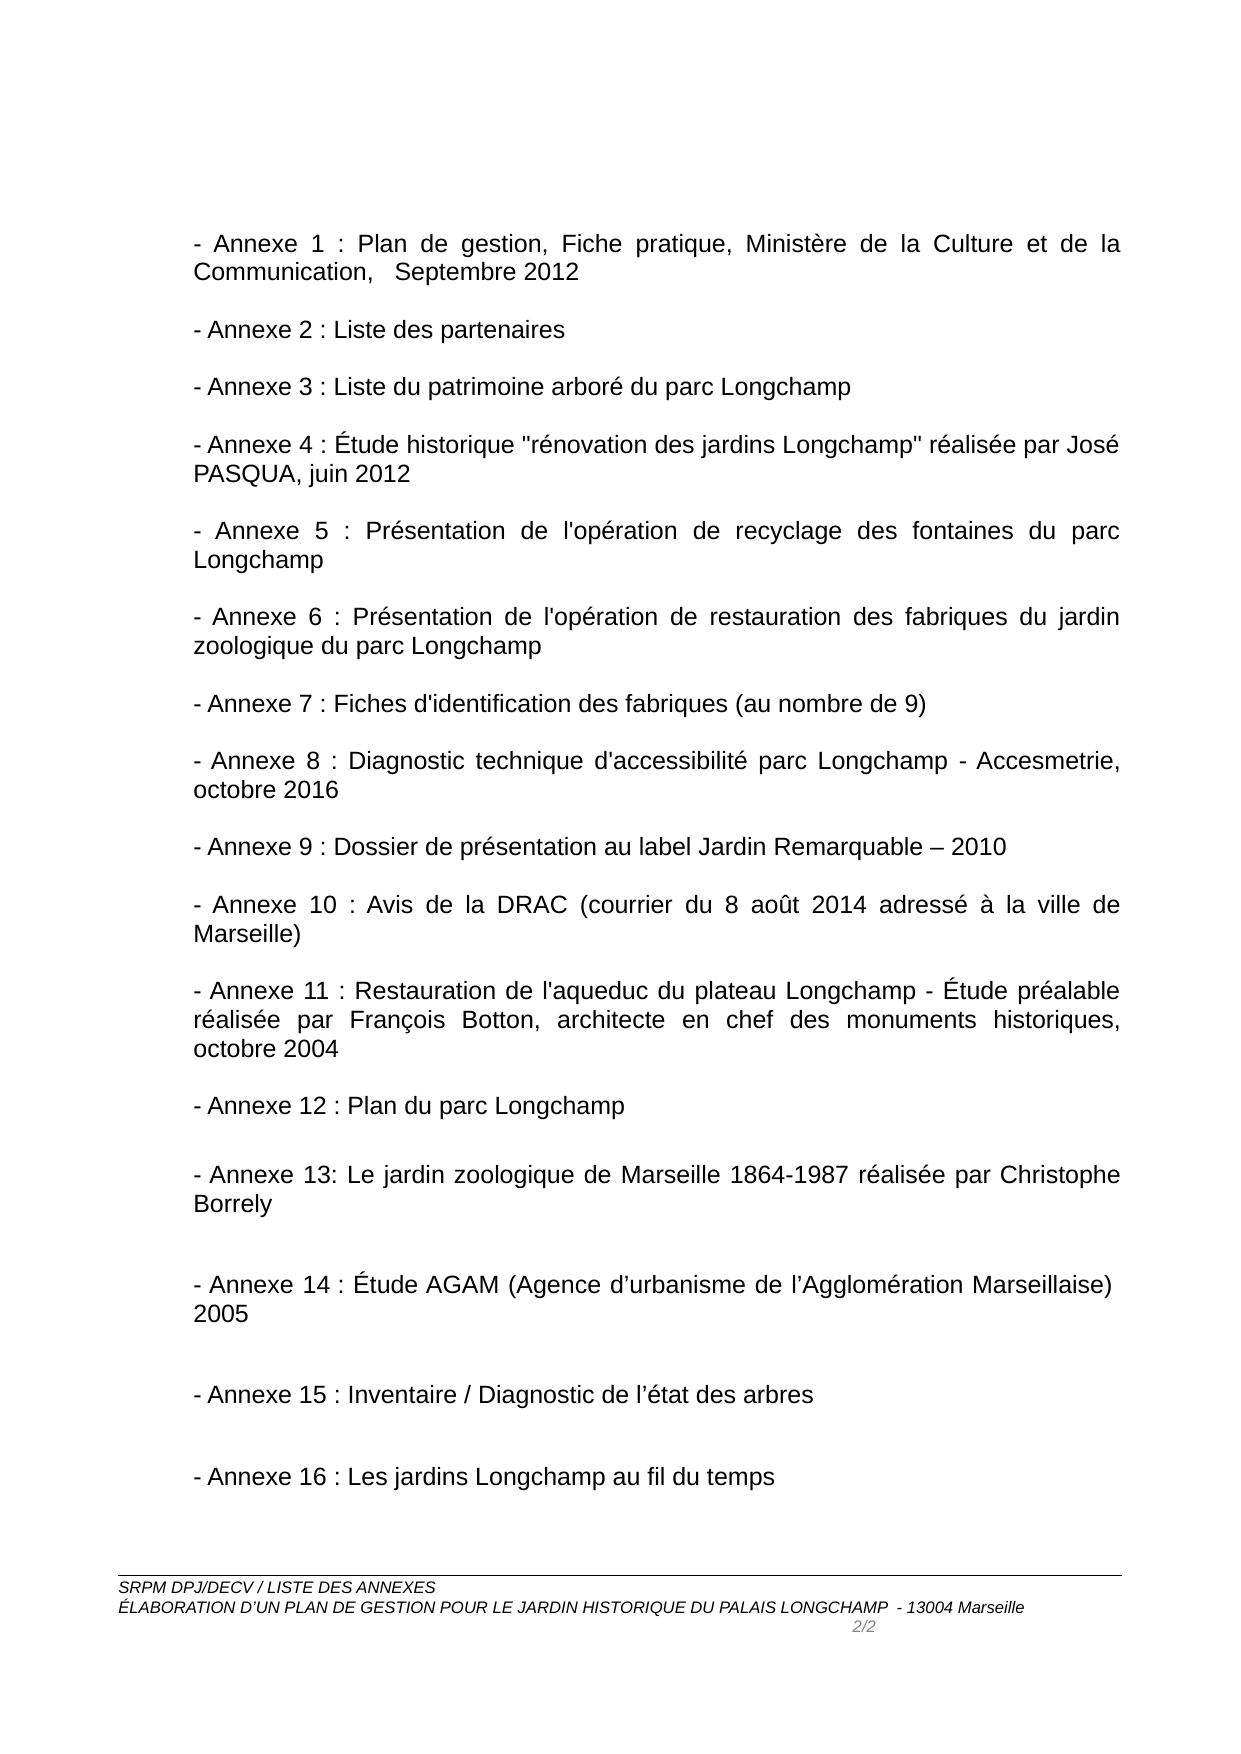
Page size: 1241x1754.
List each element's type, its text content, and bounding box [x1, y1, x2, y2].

text - Annexe 15 : Inventaire / Diagnostic de l’état des arbres [118, 1380, 1122, 1409]
list - Annexe 10 : Avis de la DRAC (courrier du 8 août 2014 adressé à la ville de Marseille) [156, 890, 1122, 947]
list - Annexe 12 : Plan du parc Longchamp [156, 1091, 1122, 1120]
list - Annexe 8 : Diagnostic technique d'accessibilité parc Longchamp - Accesmetrie, octobre 2016 [156, 746, 1122, 803]
list - Annexe 3 : Liste du patrimoine arboré du parc Longchamp [156, 372, 1122, 401]
list - Annexe 11 : Restauration de l'aqueduc du plateau Longchamp - Étude préalable réalisée par François Botton, architecte en chef des monuments historiques, octobre 2004 [156, 976, 1122, 1062]
text - Annexe 16 : Les jardins Longchamp au fil du temps [118, 1462, 1122, 1490]
list - Annexe 4 : Étude historique "rénovation des jardins Longchamp" réalisée par José PASQUA, juin 2012 [156, 430, 1122, 487]
list - Annexe 13: Le jardin zoologique de Marseille 1864-1987 réalisée par Christophe Borrely [156, 1160, 1122, 1218]
list - Annexe 1 : Plan de gestion, Fiche pratique, Ministère de la Culture et de la Communication, Septembre 2012 [156, 228, 1122, 286]
list - Annexe 6 : Présentation de l'opération de restauration des fabriques du jardin zoologique du parc Longchamp [156, 602, 1122, 660]
list - Annexe 5 : Présentation de l'opération de recyclage des fontaines du parc Longchamp [156, 516, 1122, 573]
text - Annexe 14 : Étude AGAM (Agence d’urbanisme de l’Agglomération Marseillaise) 2005 [118, 1270, 1122, 1328]
list - Annexe 2 : Liste des partenaires [156, 315, 1122, 343]
list - Annexe 7 : Fiches d'identification des fabriques (au nombre de 9) [156, 688, 1122, 717]
list - Annexe 9 : Dossier de présentation au label Jardin Remarquable – 2010 [156, 832, 1122, 861]
